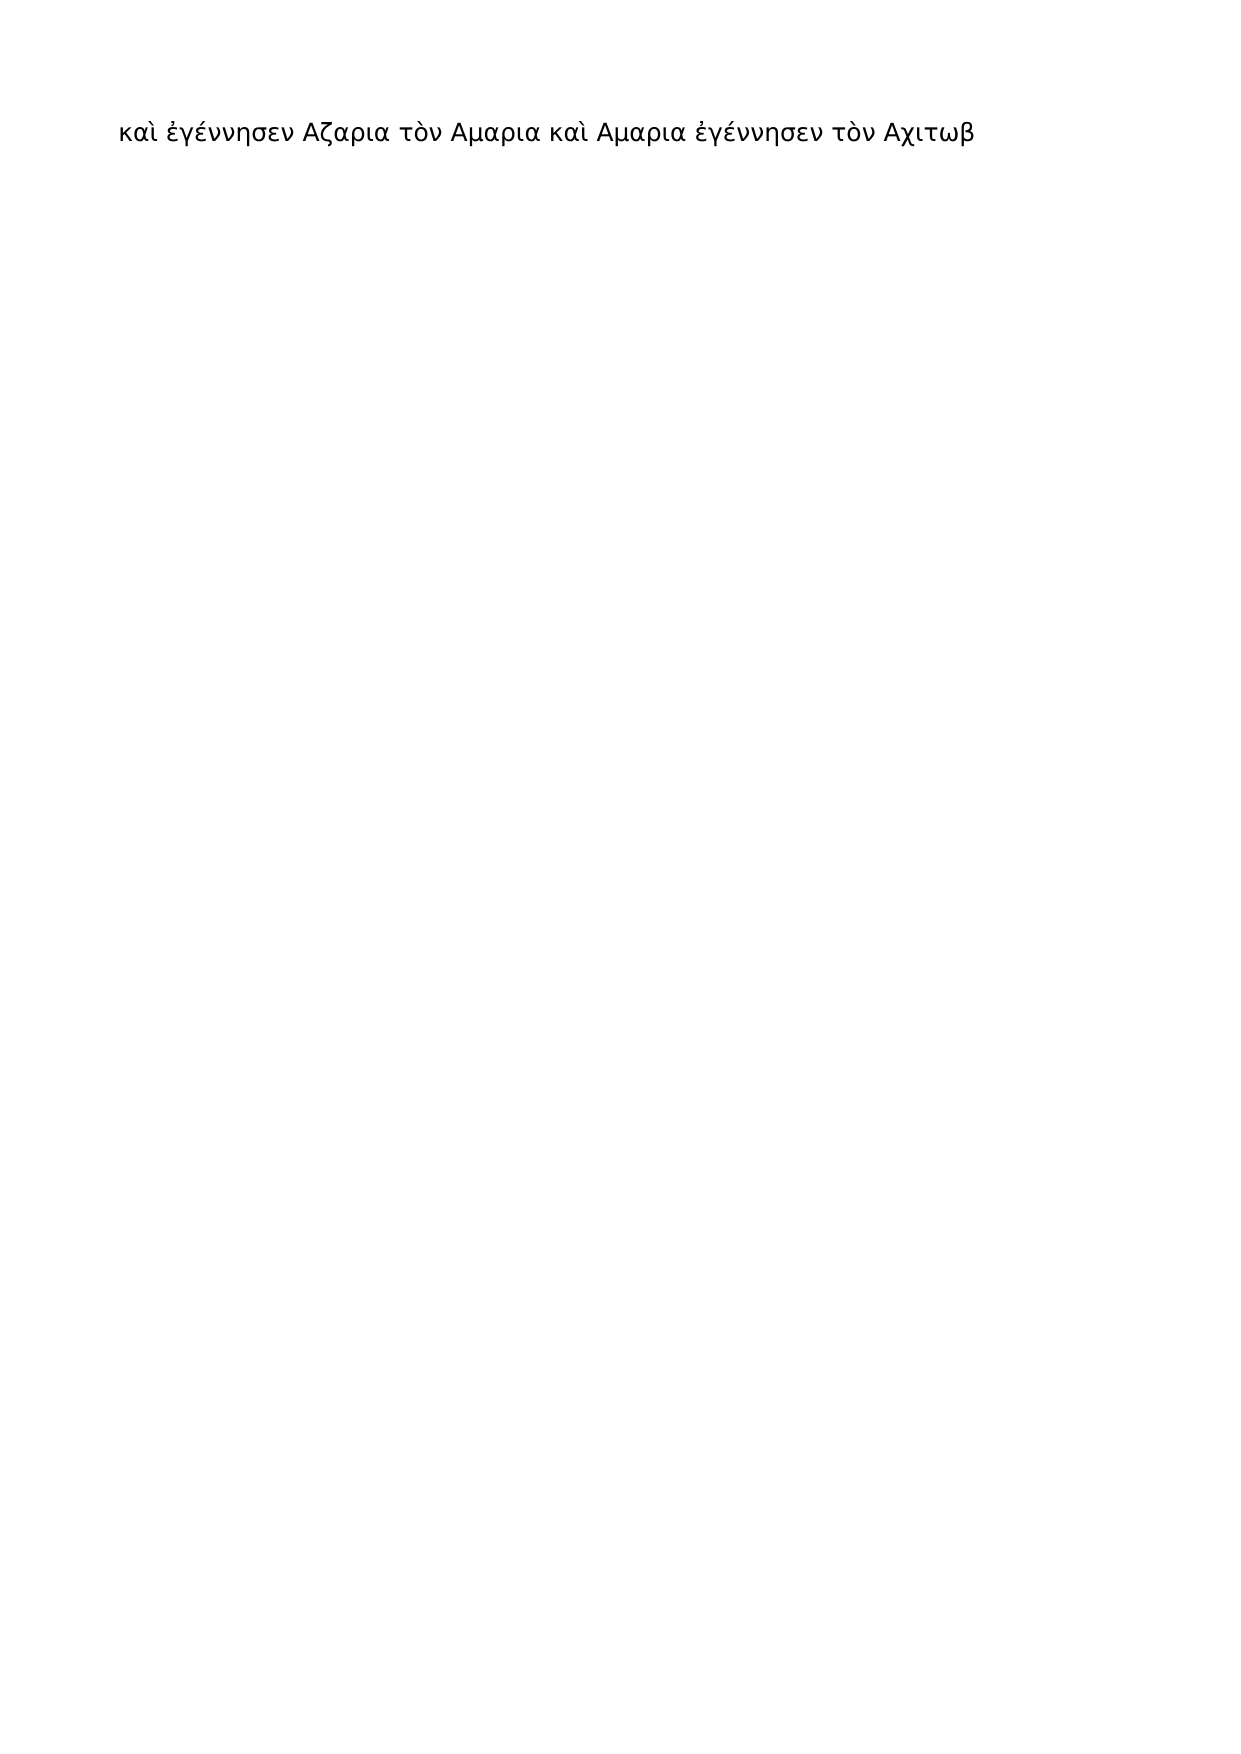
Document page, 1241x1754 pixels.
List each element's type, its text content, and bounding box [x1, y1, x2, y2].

text καὶ ἐγέννησεν Αζαρια τὸν Αμαρια καὶ Αμαρια ἐγέννησεν τὸν Αχιτωβ [118, 118, 1122, 147]
